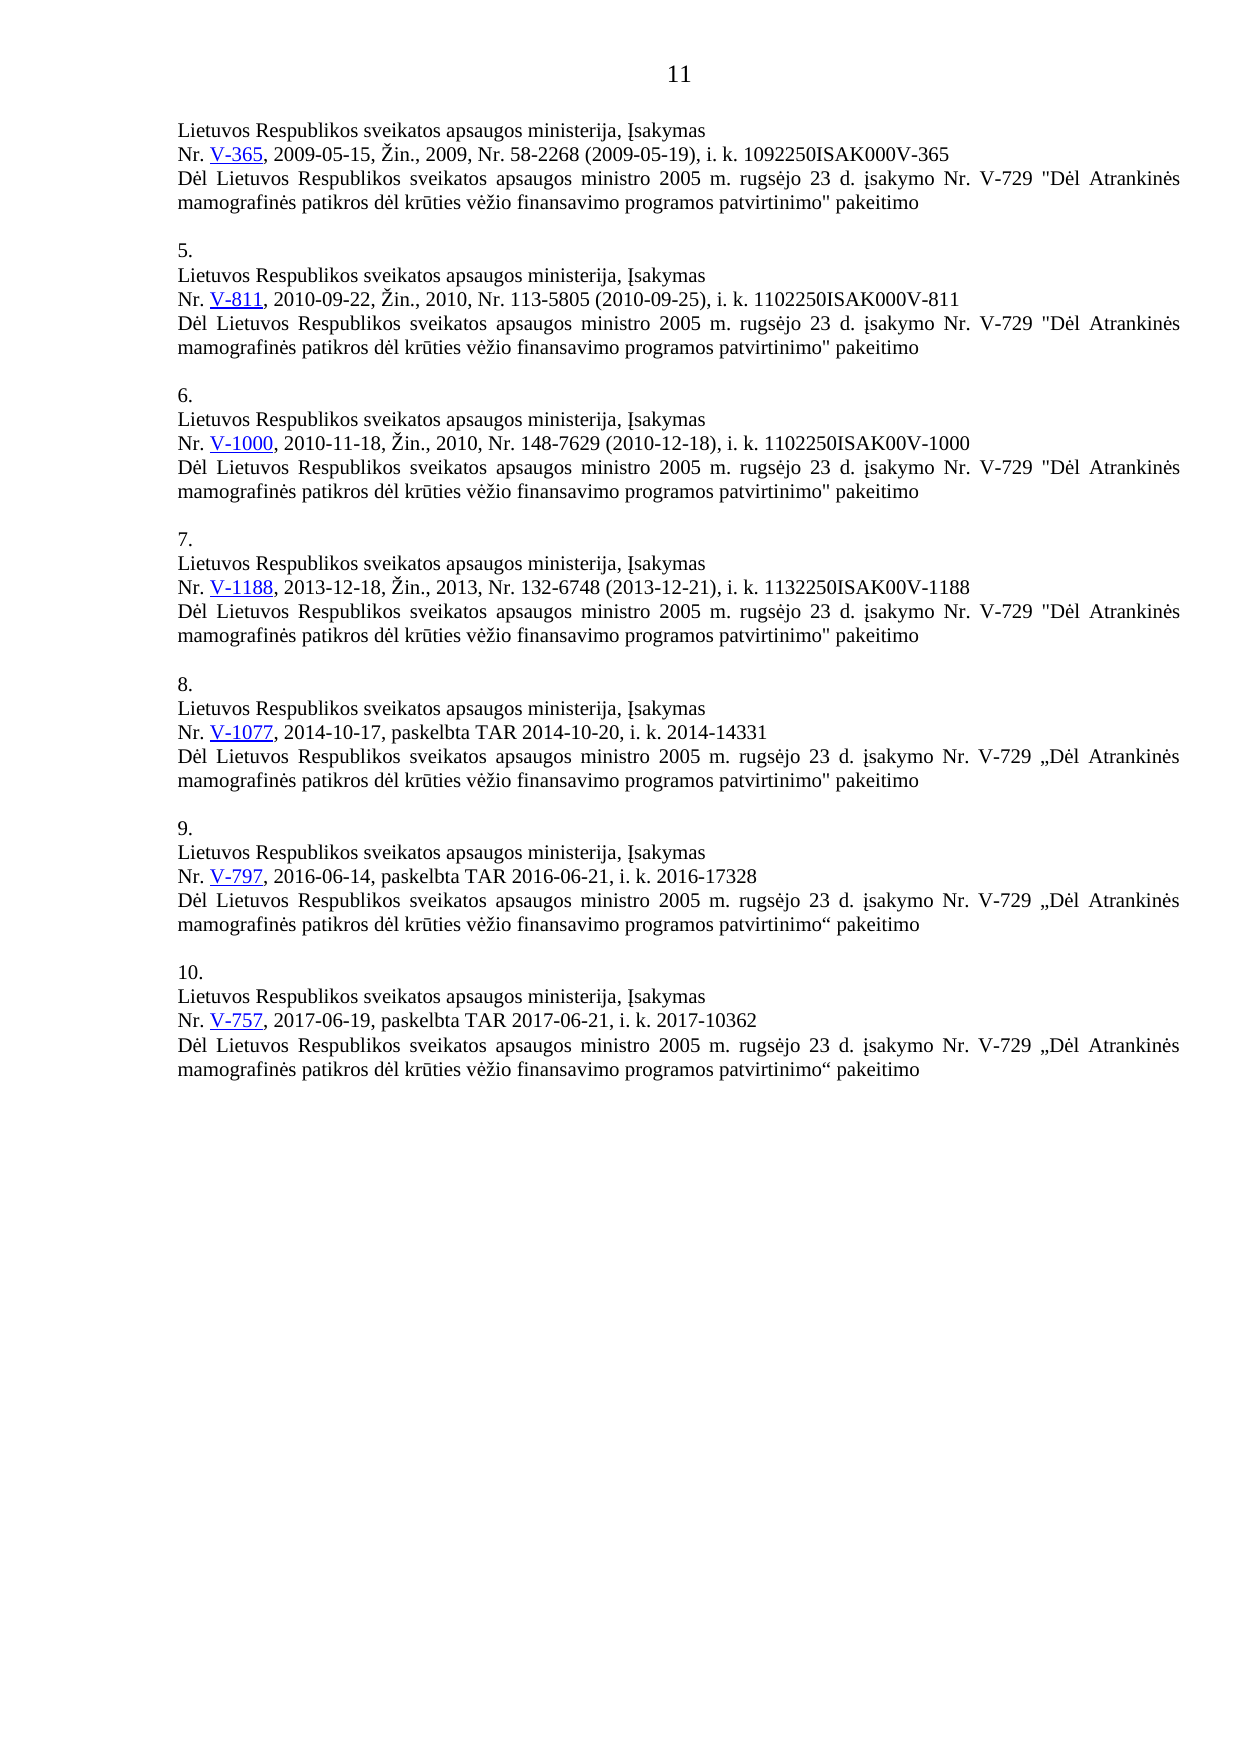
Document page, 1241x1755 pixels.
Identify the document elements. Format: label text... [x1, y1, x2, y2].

text Nr. V-1188, 2013-12-18, Žin., 2013, Nr. 132-6748 (2013-12-21), i. k. 1132250ISAK00V-1188 [177, 575, 1181, 599]
text Lietuvos Respublikos sveikatos apsaugos ministerija, Įsakymas [177, 696, 1181, 720]
text Nr. V-797, 2016-06-14, paskelbta TAR 2016-06-21, i. k. 2016-17328 [177, 864, 1181, 888]
text Nr. V-1000, 2010-11-18, Žin., 2010, Nr. 148-7629 (2010-12-18), i. k. 1102250ISAK00V-1000 [177, 431, 1181, 455]
text Lietuvos Respublikos sveikatos apsaugos ministerija, Įsakymas [177, 551, 1181, 575]
text Lietuvos Respublikos sveikatos apsaugos ministerija, Įsakymas [177, 840, 1181, 864]
text Nr. V-1077, 2014-10-17, paskelbta TAR 2014-10-20, i. k. 2014-14331 [177, 720, 1181, 744]
text Dėl Lietuvos Respublikos sveikatos apsaugos ministro 2005 m. rugsėjo 23 d. įsakymo Nr. V-729 "Dėl Atrankinės mamografinės patikros dėl krūties vėžio finansavimo programos patvirtinimo" pakeitimo [177, 166, 1181, 214]
text 5. [177, 238, 1181, 262]
text Dėl Lietuvos Respublikos sveikatos apsaugos ministro 2005 m. rugsėjo 23 d. įsakymo Nr. V-729 „Dėl Atrankinės mamografinės patikros dėl krūties vėžio finansavimo programos patvirtinimo“ pakeitimo [177, 888, 1181, 936]
text Lietuvos Respublikos sveikatos apsaugos ministerija, Įsakymas [177, 984, 1181, 1008]
text 8. [177, 672, 1181, 696]
text 6. [177, 383, 1181, 407]
text Lietuvos Respublikos sveikatos apsaugos ministerija, Įsakymas [177, 118, 1181, 142]
text 9. [177, 816, 1181, 840]
text Dėl Lietuvos Respublikos sveikatos apsaugos ministro 2005 m. rugsėjo 23 d. įsakymo Nr. V-729 „Dėl Atrankinės mamografinės patikros dėl krūties vėžio finansavimo programos patvirtinimo" pakeitimo [177, 744, 1181, 792]
text Nr. V-365, 2009-05-15, Žin., 2009, Nr. 58-2268 (2009-05-19), i. k. 1092250ISAK000V-365 [177, 142, 1181, 166]
text Dėl Lietuvos Respublikos sveikatos apsaugos ministro 2005 m. rugsėjo 23 d. įsakymo Nr. V-729 "Dėl Atrankinės mamografinės patikros dėl krūties vėžio finansavimo programos patvirtinimo" pakeitimo [177, 311, 1181, 359]
text 7. [177, 527, 1181, 551]
text Lietuvos Respublikos sveikatos apsaugos ministerija, Įsakymas [177, 407, 1181, 431]
text Nr. V-811, 2010-09-22, Žin., 2010, Nr. 113-5805 (2010-09-25), i. k. 1102250ISAK000V-811 [177, 287, 1181, 311]
text Dėl Lietuvos Respublikos sveikatos apsaugos ministro 2005 m. rugsėjo 23 d. įsakymo Nr. V-729 "Dėl Atrankinės mamografinės patikros dėl krūties vėžio finansavimo programos patvirtinimo" pakeitimo [177, 599, 1181, 647]
text Lietuvos Respublikos sveikatos apsaugos ministerija, Įsakymas [177, 262, 1181, 287]
text Dėl Lietuvos Respublikos sveikatos apsaugos ministro 2005 m. rugsėjo 23 d. įsakymo Nr. V-729 "Dėl Atrankinės mamografinės patikros dėl krūties vėžio finansavimo programos patvirtinimo" pakeitimo [177, 455, 1181, 503]
text Nr. V-757, 2017-06-19, paskelbta TAR 2017-06-21, i. k. 2017-10362 [177, 1008, 1181, 1032]
text Dėl Lietuvos Respublikos sveikatos apsaugos ministro 2005 m. rugsėjo 23 d. įsakymo Nr. V-729 „Dėl Atrankinės mamografinės patikros dėl krūties vėžio finansavimo programos patvirtinimo“ pakeitimo [177, 1032, 1181, 1081]
text 10. [177, 960, 1181, 984]
